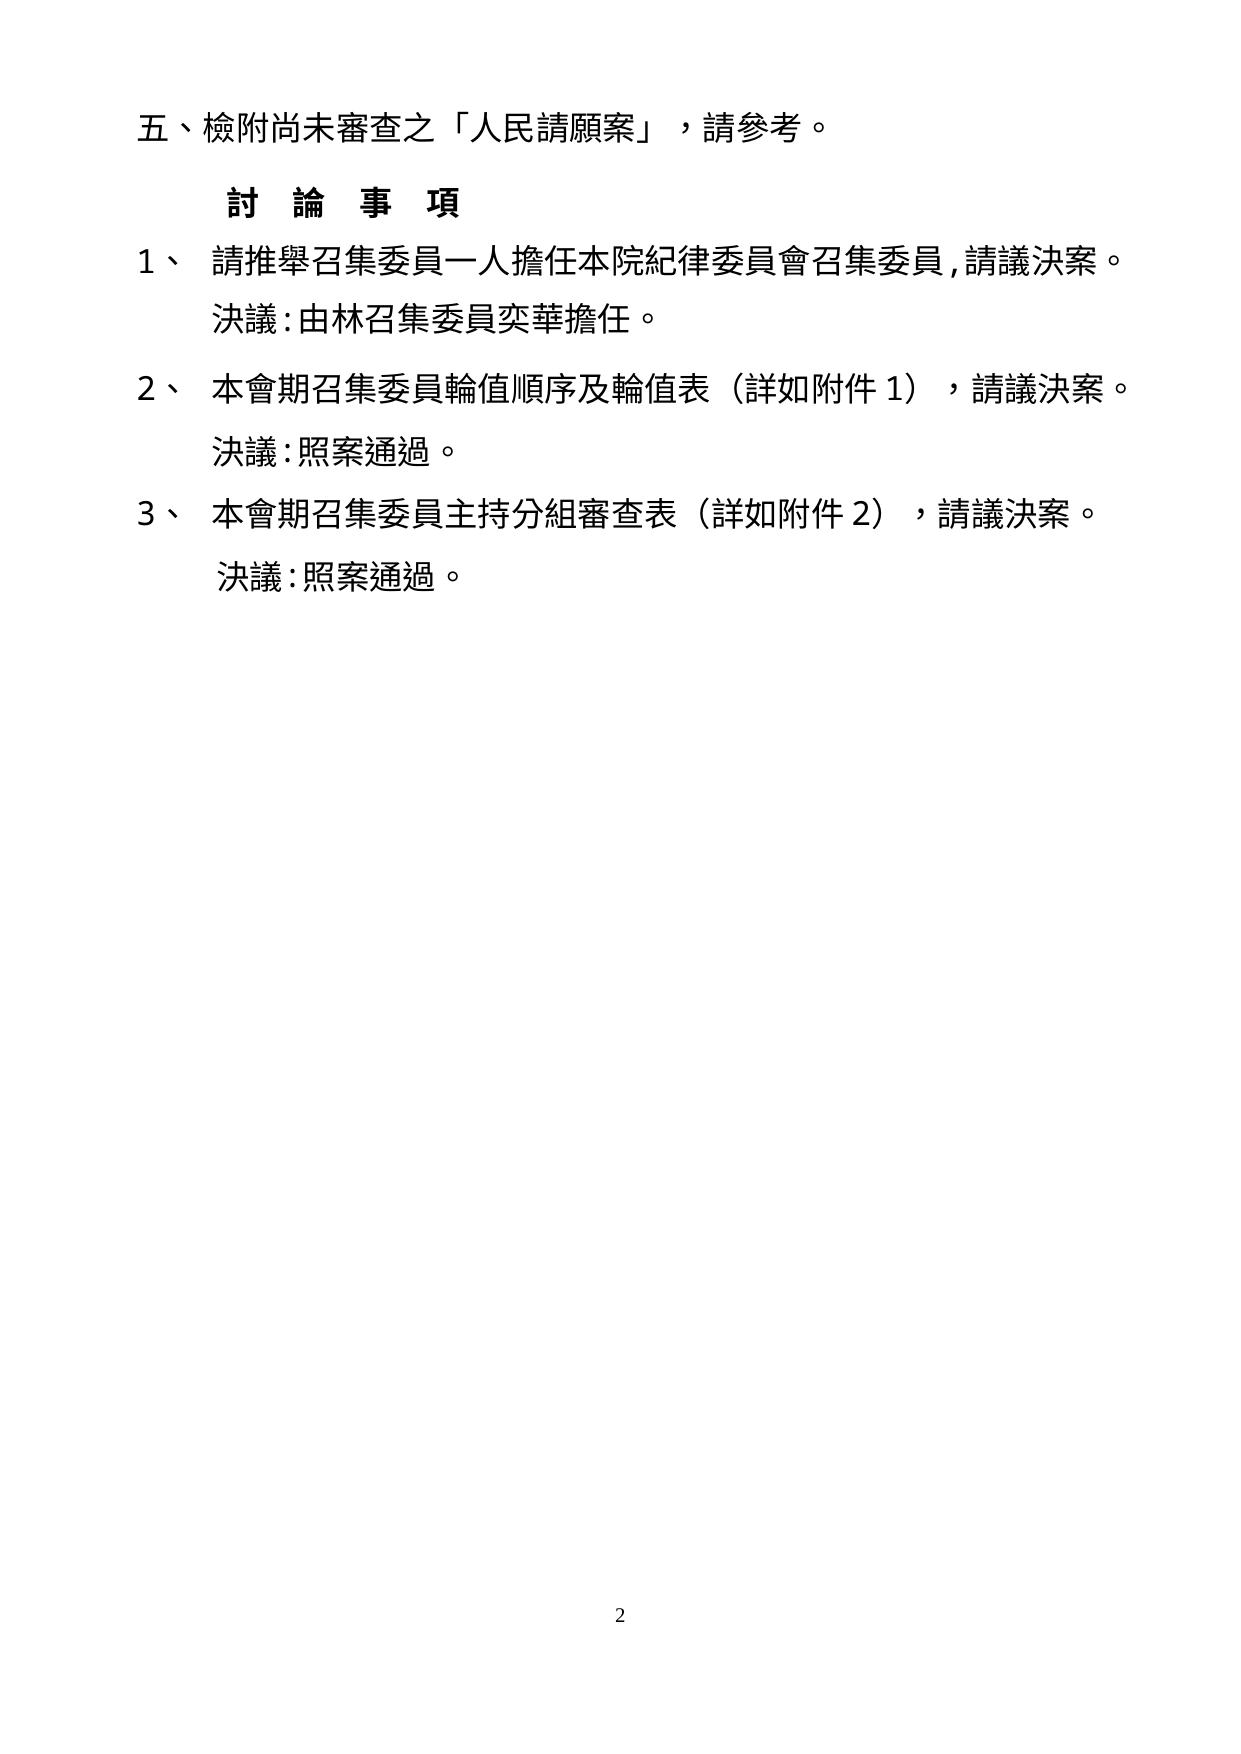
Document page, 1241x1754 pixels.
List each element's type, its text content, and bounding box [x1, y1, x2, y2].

text 決議:照案通過。 [211, 408, 1104, 471]
list 本會期召集委員輪值順序及輪值表（詳如附件1），請議決案。 [136, 346, 1104, 408]
text 決議:由林召集委員奕華擔任。 [211, 285, 1104, 343]
list 本會期召集委員主持分組審查表（詳如附件2），請議決案。 [136, 471, 1104, 533]
text 五、檢附尚未審查之「人民請願案」，請參考。 [136, 96, 1104, 152]
text 討 論 事 項 [209, 171, 1104, 227]
text 決議:照案通過。 [136, 533, 1104, 596]
list 請推舉召集委員一人擔任本院紀律委員會召集委員,請議決案。 [136, 227, 1104, 285]
